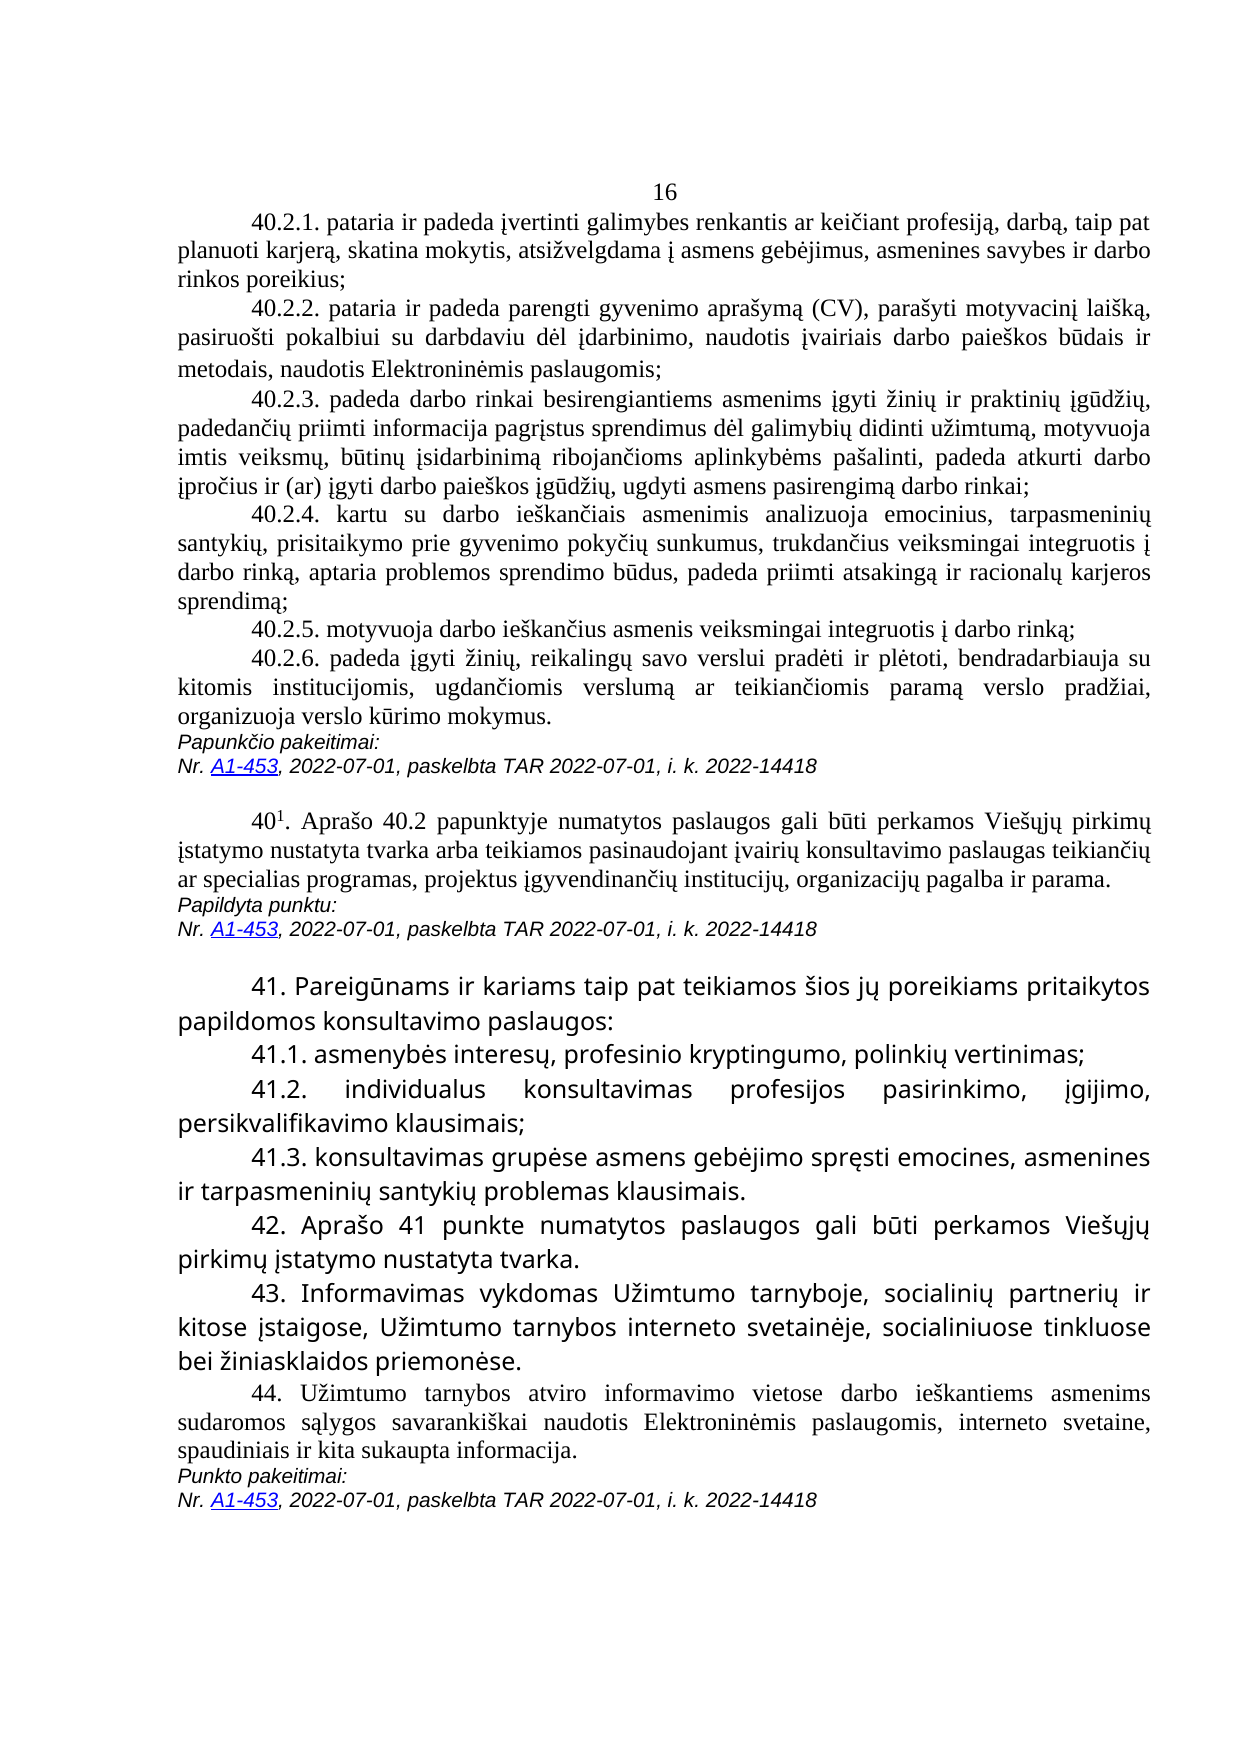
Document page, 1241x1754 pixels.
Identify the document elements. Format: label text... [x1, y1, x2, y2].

text 42. Aprašo 41 punkte numatytos paslaugos gali būti perkamos Viešųjų pirkimų įstatymo nustatyta tvarka. [177, 1207, 1152, 1276]
text 41.2. individualus konsultavimas profesijos pasirinkimo, įgijimo, persikvalifikavimo klausimais; [177, 1071, 1152, 1139]
text Papunkčio pakeitimai: [177, 729, 1152, 753]
text Nr. A1-453, 2022-07-01, paskelbta TAR 2022-07-01, i. k. 2022-14418 [177, 916, 1152, 940]
text 40.2.4. kartu su darbo ieškančiais asmenimis analizuoja emocinius, tarpasmeninių santykių, prisitaikymo prie gyvenimo pokyčių sunkumus, trukdančius veiksmingai integruotis į darbo rinką, aptaria problemos sprendimo būdus, padeda priimti atsakingą ir racionalų karjeros sprendimą; [177, 499, 1152, 614]
text Nr. A1-453, 2022-07-01, paskelbta TAR 2022-07-01, i. k. 2022-14418 [177, 753, 1152, 777]
text 40.2.2. pataria ir padeda parengti gyvenimo aprašymą (CV), parašyti motyvacinį laišką, pasiruošti pokalbiui su darbdaviu dėl įdarbinimo, naudotis įvairiais darbo paieškos būdais ir metodais, naudotis Elektroninėmis paslaugomis; [177, 293, 1152, 384]
text 41. Pareigūnams ir kariams taip pat teikiamos šios jų poreikiams pritaikytos papildomos konsultavimo paslaugos: [177, 969, 1152, 1037]
text 43. Informavimas vykdomas Užimtumo tarnyboje, socialinių partnerių ir kitose įstaigose, Užimtumo tarnybos interneto svetainėje, socialiniuose tinkluose bei žiniasklaidos priemonėse. [177, 1276, 1152, 1378]
text 40.2.6. padeda įgyti žinių, reikalingų savo verslui pradėti ir plėtoti, bendradarbiauja su kitomis institucijomis, ugdančiomis verslumą ar teikiančiomis paramą verslo pradžiai, organizuoja verslo kūrimo mokymus. [177, 643, 1152, 729]
text 40.2.1. pataria ir padeda įvertinti galimybes renkantis ar keičiant profesiją, darbą, taip pat planuoti karjerą, skatina mokytis, atsižvelgdama į asmens gebėjimus, asmenines savybes ir darbo rinkos poreikius; [177, 207, 1152, 293]
text 41.1. asmenybės interesų, profesinio kryptingumo, polinkių vertinimas; [177, 1037, 1152, 1071]
text 41.3. konsultavimas grupėse asmens gebėjimo spręsti emocines, asmenines ir tarpasmeninių santykių problemas klausimais. [177, 1139, 1152, 1207]
text 44. Užimtumo tarnybos atviro informavimo vietose darbo ieškantiems asmenims sudaromos sąlygos savarankiškai naudotis Elektroninėmis paslaugomis, interneto svetaine, spaudiniais ir kita sukaupta informacija. [177, 1378, 1152, 1464]
text 401. Aprašo 40.2 papunktyje numatytos paslaugos gali būti perkamos Viešųjų pirkimų įstatymo nustatyta tvarka arba teikiamos pasinaudojant įvairių konsultavimo paslaugas teikiančių ar specialias programas, projektus įgyvendinančių institucijų, organizacijų pagalba ir parama. [177, 806, 1152, 892]
text Punkto pakeitimai: [177, 1464, 1152, 1488]
text 40.2.3. padeda darbo rinkai besirengiantiems asmenims įgyti žinių ir praktinių įgūdžių, padedančių priimti informacija pagrįstus sprendimus dėl galimybių didinti užimtumą, motyvuoja imtis veiksmų, būtinų įsidarbinimą ribojančioms aplinkybėms pašalinti, padeda atkurti darbo įpročius ir (ar) įgyti darbo paieškos įgūdžių, ugdyti asmens pasirengimą darbo rinkai; [177, 384, 1152, 499]
text 40.2.5. motyvuoja darbo ieškančius asmenis veiksmingai integruotis į darbo rinką; [177, 614, 1152, 643]
text Nr. A1-453, 2022-07-01, paskelbta TAR 2022-07-01, i. k. 2022-14418 [177, 1488, 1152, 1512]
text Papildyta punktu: [177, 892, 1152, 916]
